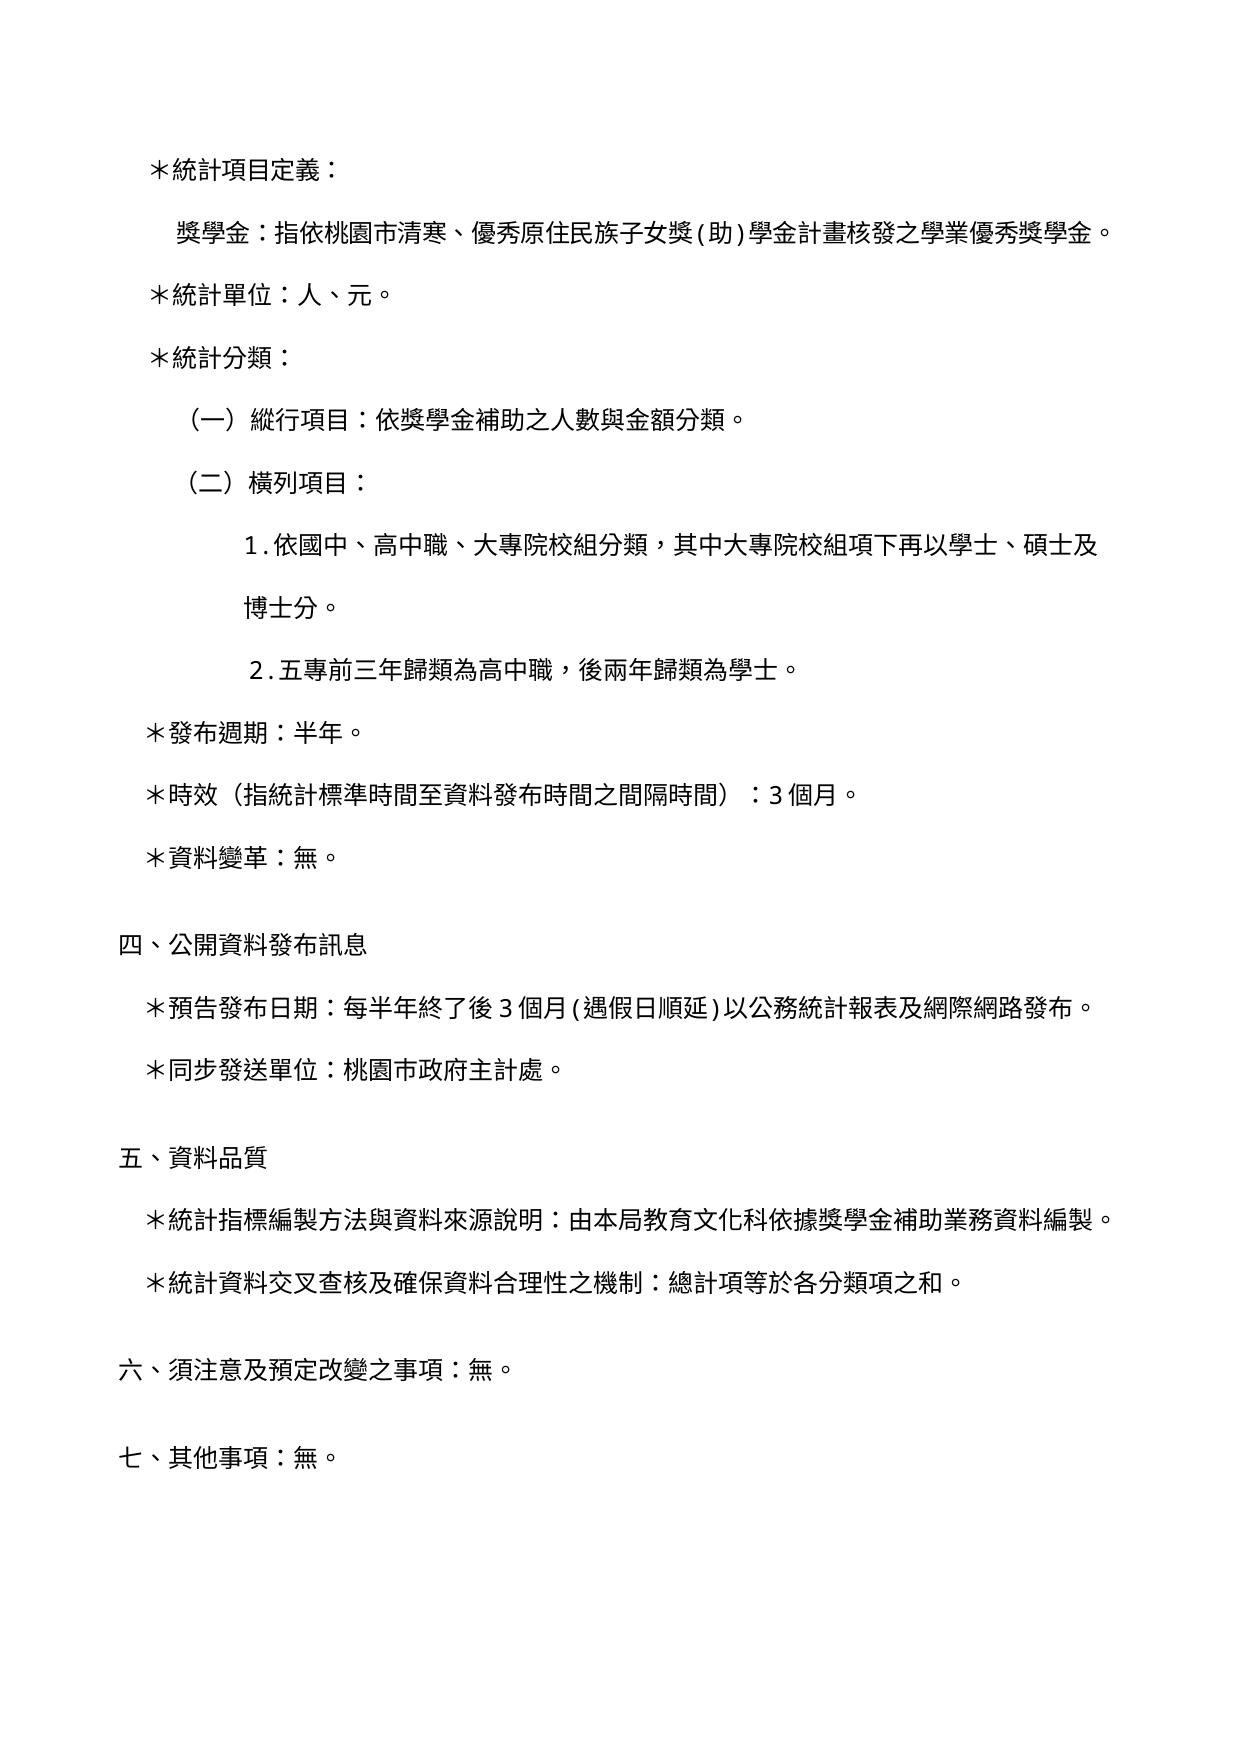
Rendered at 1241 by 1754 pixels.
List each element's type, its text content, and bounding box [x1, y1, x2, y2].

text 七、其他事項：無。 [118, 1414, 1122, 1477]
text 五、資料品質 [118, 1114, 1122, 1177]
text ＊統計指標編製方法與資料來源說明：由本局教育文化科依據獎學金補助業務資料編製。 [143, 1177, 1122, 1239]
text ＊統計分類： [147, 314, 1122, 377]
text 六、須注意及預定改變之事項：無。 [118, 1327, 1122, 1389]
text 1.依國中、高中職、大專院校組分類，其中大專院校組項下再以學士、碩士及博士分。 [243, 502, 1122, 627]
text （二）橫列項目： [118, 439, 1122, 502]
text 四、公開資料發布訊息 [118, 902, 1122, 964]
text 獎學金：指依桃園市清寒、優秀原住民族子女獎(助)學金計畫核發之學業優秀獎學金。 [176, 189, 1122, 252]
text ＊預告發布日期：每半年終了後3個月(遇假日順延)以公務統計報表及網際網路發布。 [143, 964, 1122, 1027]
text ＊資料變革：無。 [143, 814, 1122, 877]
text 2.五專前三年歸類為高中職，後兩年歸類為學士。 [193, 627, 1122, 689]
text ＊統計項目定義： [147, 127, 1122, 189]
text ＊同步發送單位：桃園巿政府主計處。 [143, 1027, 1122, 1089]
text ＊統計資料交叉查核及確保資料合理性之機制：總計項等於各分類項之和。 [143, 1239, 1122, 1302]
text ＊發布週期：半年。 [143, 689, 1122, 752]
text （一）縱行項目：依獎學金補助之人數與金額分類。 [118, 377, 1122, 439]
text ＊時效（指統計標準時間至資料發布時間之間隔時間）：3個月。 [143, 752, 1122, 814]
text ＊統計單位：人、元。 [147, 252, 1122, 314]
